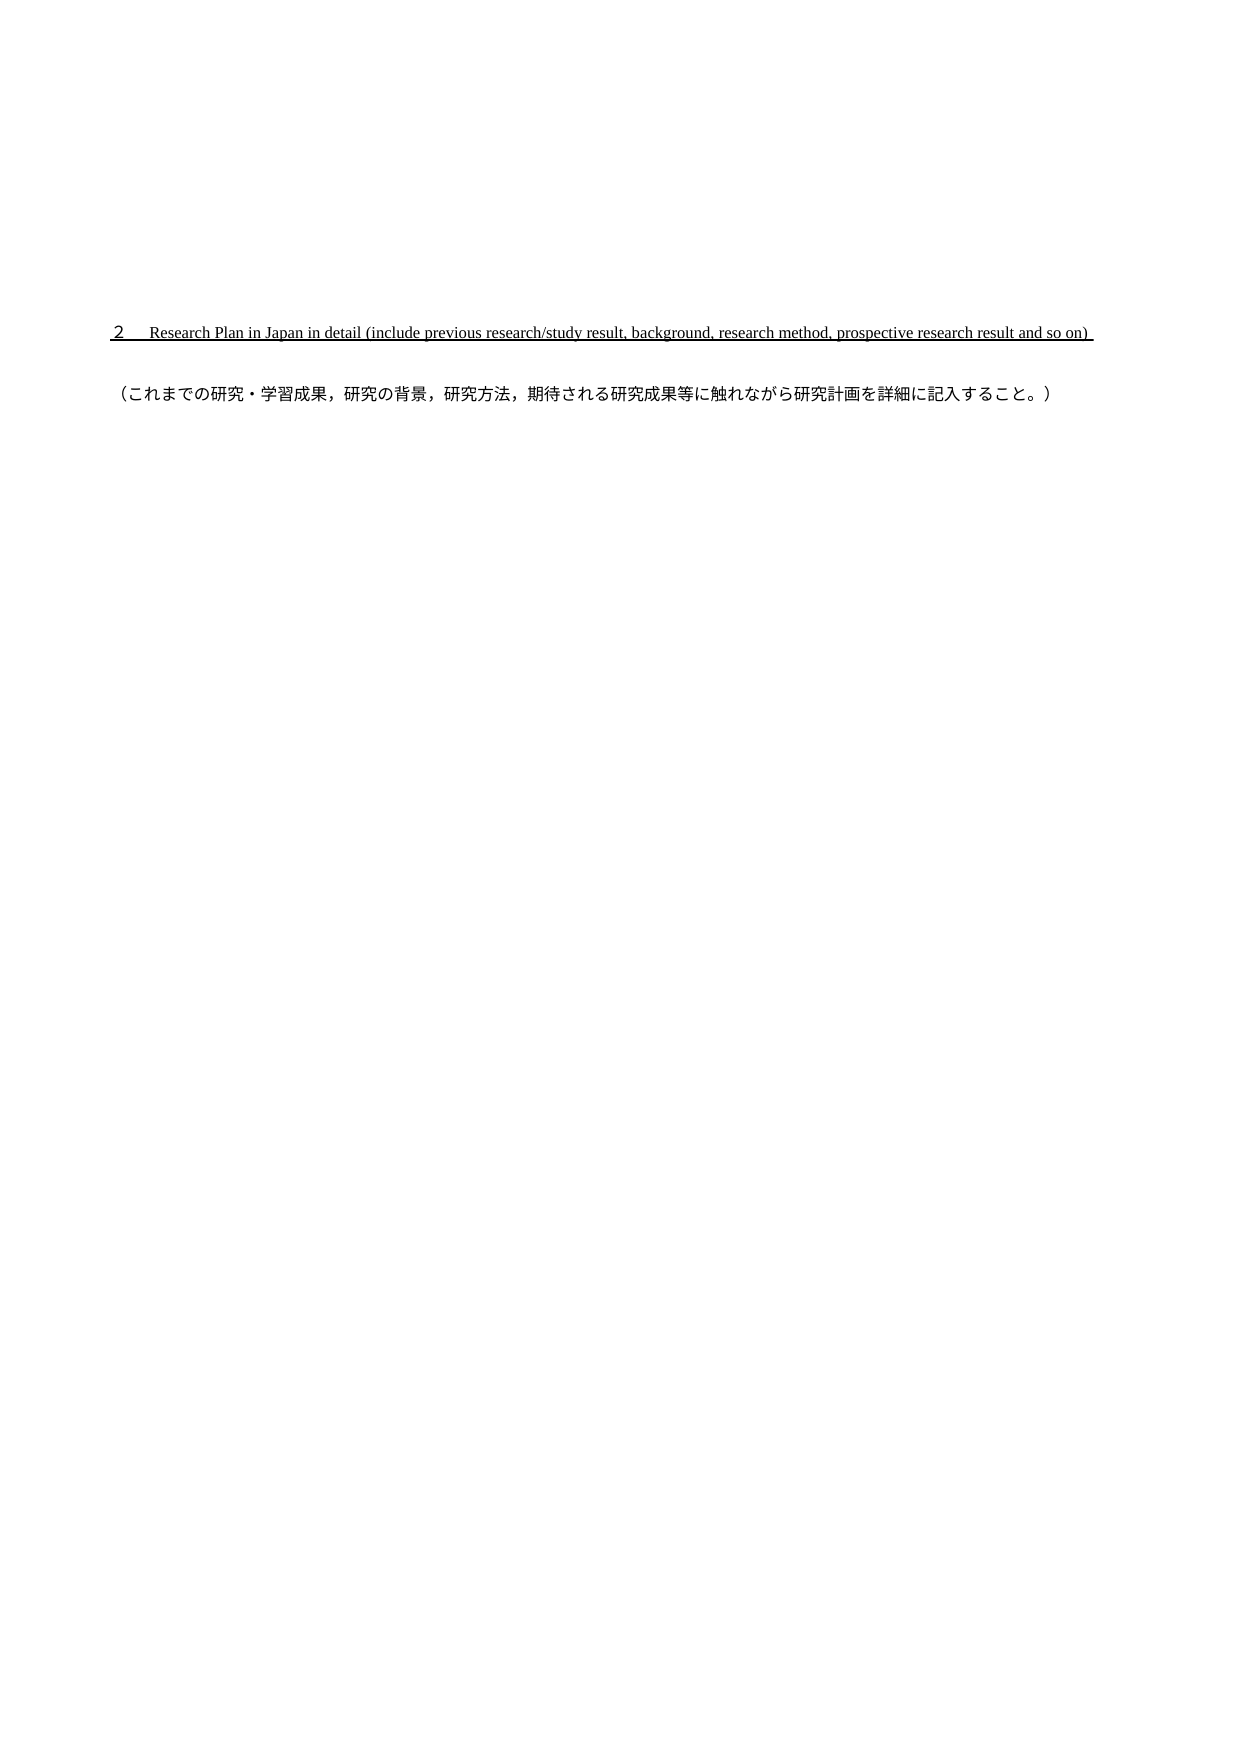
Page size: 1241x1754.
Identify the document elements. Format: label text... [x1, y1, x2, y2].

text （これまでの研究・学習成果，研究の背景，研究方法，期待される研究成果等に触れながら研究計画を詳細に記入すること。） [110, 352, 1177, 414]
text ２ Research Plan in Japan in detail (include previous research/study result, background, research method, prospective research result and so on) [110, 289, 1177, 352]
